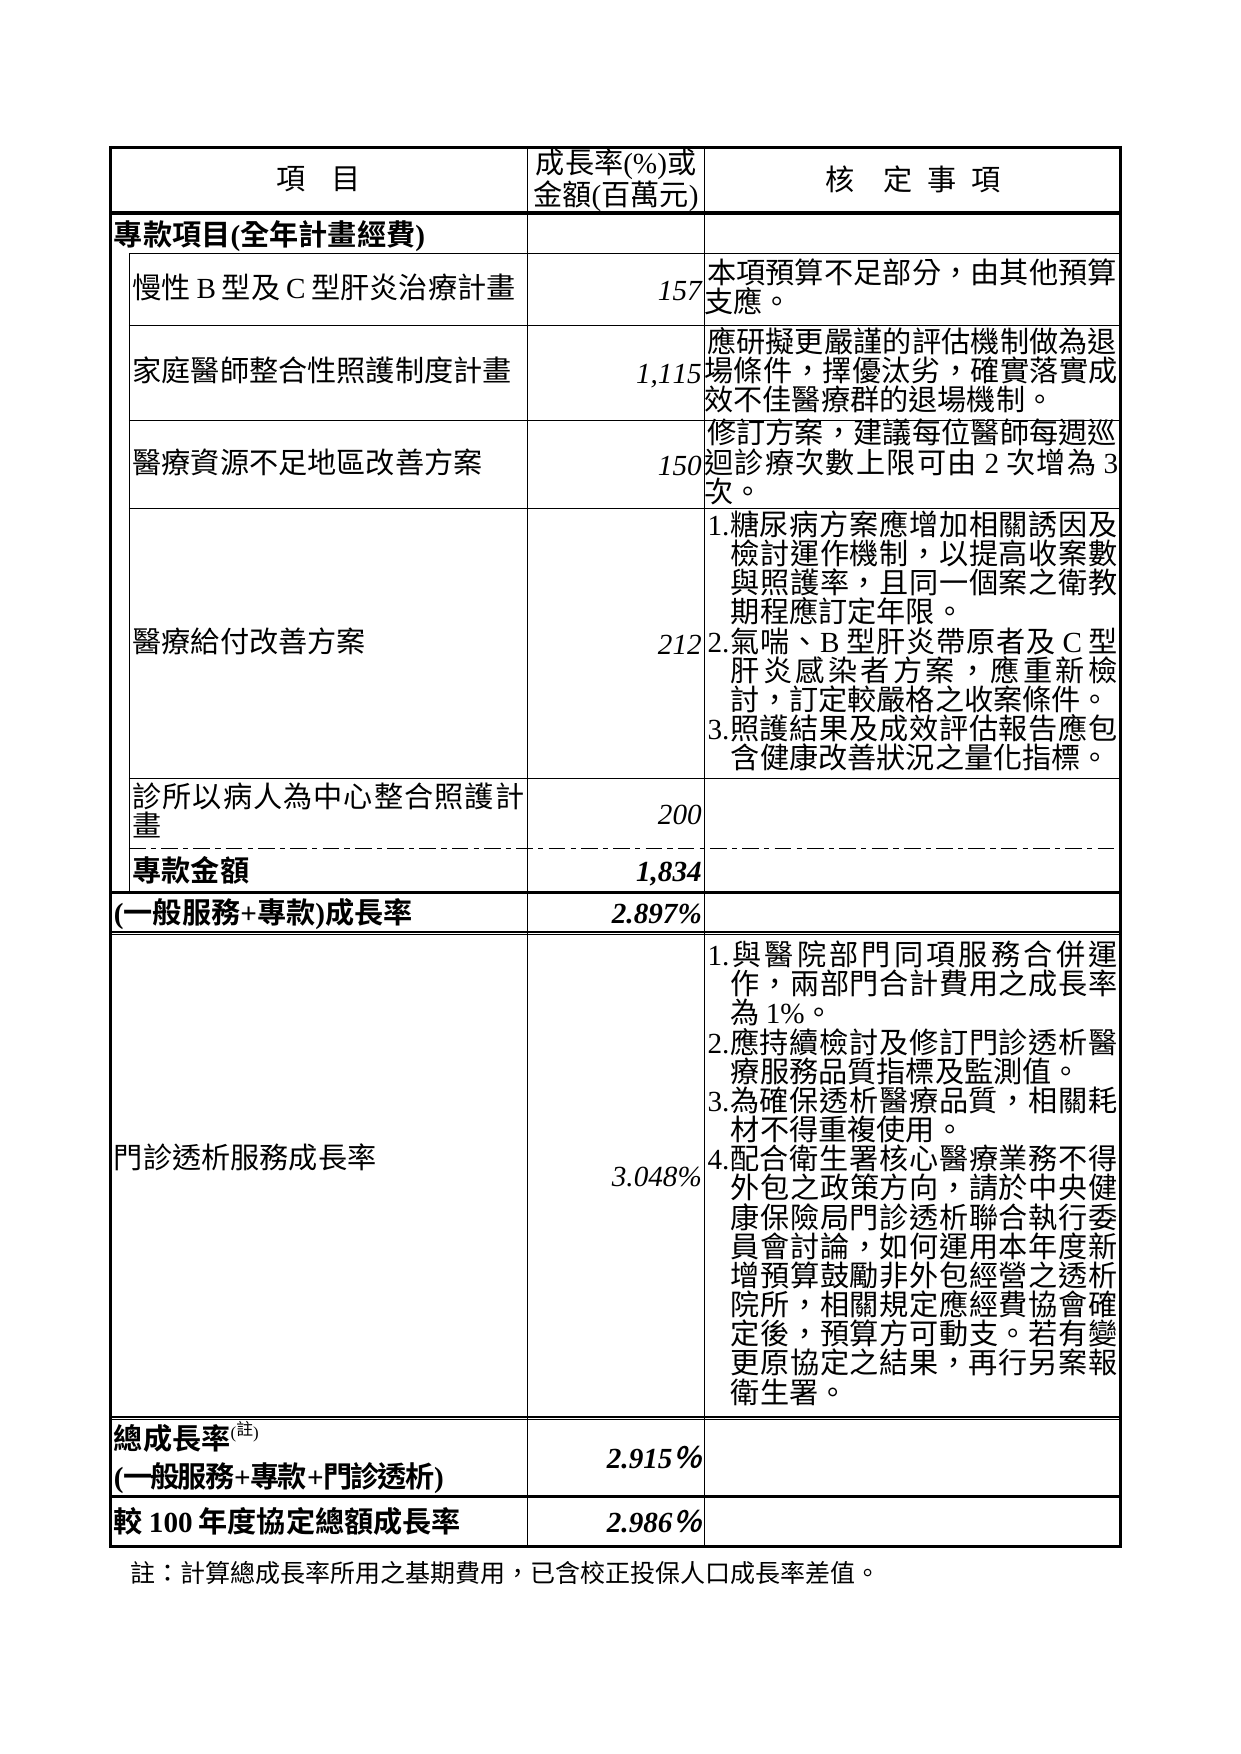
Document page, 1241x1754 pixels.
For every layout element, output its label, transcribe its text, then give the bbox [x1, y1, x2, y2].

table_cell [705, 848, 1119, 891]
table_cell [705, 1420, 1119, 1494]
table_cell [705, 1498, 1119, 1545]
table_cell 總成長率(註) (一般服務+專款+門診透析) [112, 1420, 527, 1494]
table_cell [112, 253, 129, 325]
table_cell 家庭醫師整合性照護制度計畫 [130, 326, 527, 419]
table_cell 3.048% [528, 935, 704, 1416]
table_cell 1.與醫院部門同項服務合併運作，兩部門合計費用之成長率為1%。 2.應持續檢討及修訂門診透析醫療服務品質指標及監測值。 3.為確保透析醫療品質，相關耗材不得重複使用。 4.配合衛生署核心醫療業務不得外包之政策方向，請於中央健康保險局門診透析聯合執行委員會討論，如何運用本年度新增預算鼓勵非外包經營之透析院所，相關規定應經費協會確定後，預算方可動支。若有變更原協定之結果，再行另案報衛生署。 [705, 935, 1119, 1416]
table_cell [112, 778, 129, 847]
table_cell 醫療給付改善方案 [130, 509, 527, 777]
table_cell 2.897% [528, 894, 704, 931]
table_cell 2.915％ [528, 1420, 704, 1494]
table_cell 專款金額 [130, 848, 527, 891]
table_cell 1,834 [528, 848, 704, 891]
table_cell 修訂方案，建議每位醫師每週巡迴診療次數上限可由2次增為3次。 [705, 421, 1119, 508]
table_header 成長率(%)或金額(百萬元) [528, 149, 704, 211]
table_cell 1,115 [528, 326, 704, 419]
table_header 項 目 [112, 149, 527, 211]
table_cell 專款項目(全年計畫經費) [112, 215, 527, 253]
table_cell [112, 848, 129, 891]
table_cell 本項預算不足部分，由其他預算支應。 [705, 254, 1119, 325]
table_cell 診所以病人為中心整合照護計畫 [130, 779, 527, 847]
table_cell (一般服務+專款)成長率 [112, 894, 527, 931]
table_cell [705, 215, 1119, 253]
table_cell [112, 325, 129, 419]
table_cell 門診透析服務成長率 [112, 935, 527, 1416]
table_cell 較100年度協定總額成長率 [112, 1498, 527, 1545]
table_cell 200 [528, 779, 704, 847]
table_cell 1.糖尿病方案應增加相關誘因及檢討運作機制，以提高收案數與照護率，且同一個案之衛教期程應訂定年限。 2.氣喘、B型肝炎帶原者及C型肝炎感染者方案，應重新檢討，訂定較嚴格之收案條件。 3.照護結果及成效評估報告應包含健康改善狀況之量化指標。 [705, 509, 1119, 777]
table_cell 2.986％ [528, 1498, 704, 1545]
table_cell 慢性B型及C型肝炎治療計畫 [130, 254, 527, 325]
table_cell 212 [528, 509, 704, 777]
table_cell [705, 779, 1119, 847]
table_cell 醫療資源不足地區改善方案 [130, 421, 527, 508]
table_cell [705, 894, 1119, 931]
table_cell 應研擬更嚴謹的評估機制做為退場條件，擇優汰劣，確實落實成效不佳醫療群的退場機制。 [705, 326, 1119, 419]
table_header 核 定 事 項 [705, 149, 1119, 211]
table_cell 150 [528, 421, 704, 508]
table_cell [528, 215, 704, 253]
table_cell [112, 508, 129, 777]
table_cell 157 [528, 254, 704, 325]
text 註：計算總成長率所用之基期費用，已含校正投保人口成長率差值。 [130, 1553, 1110, 1589]
table_cell [112, 420, 129, 508]
